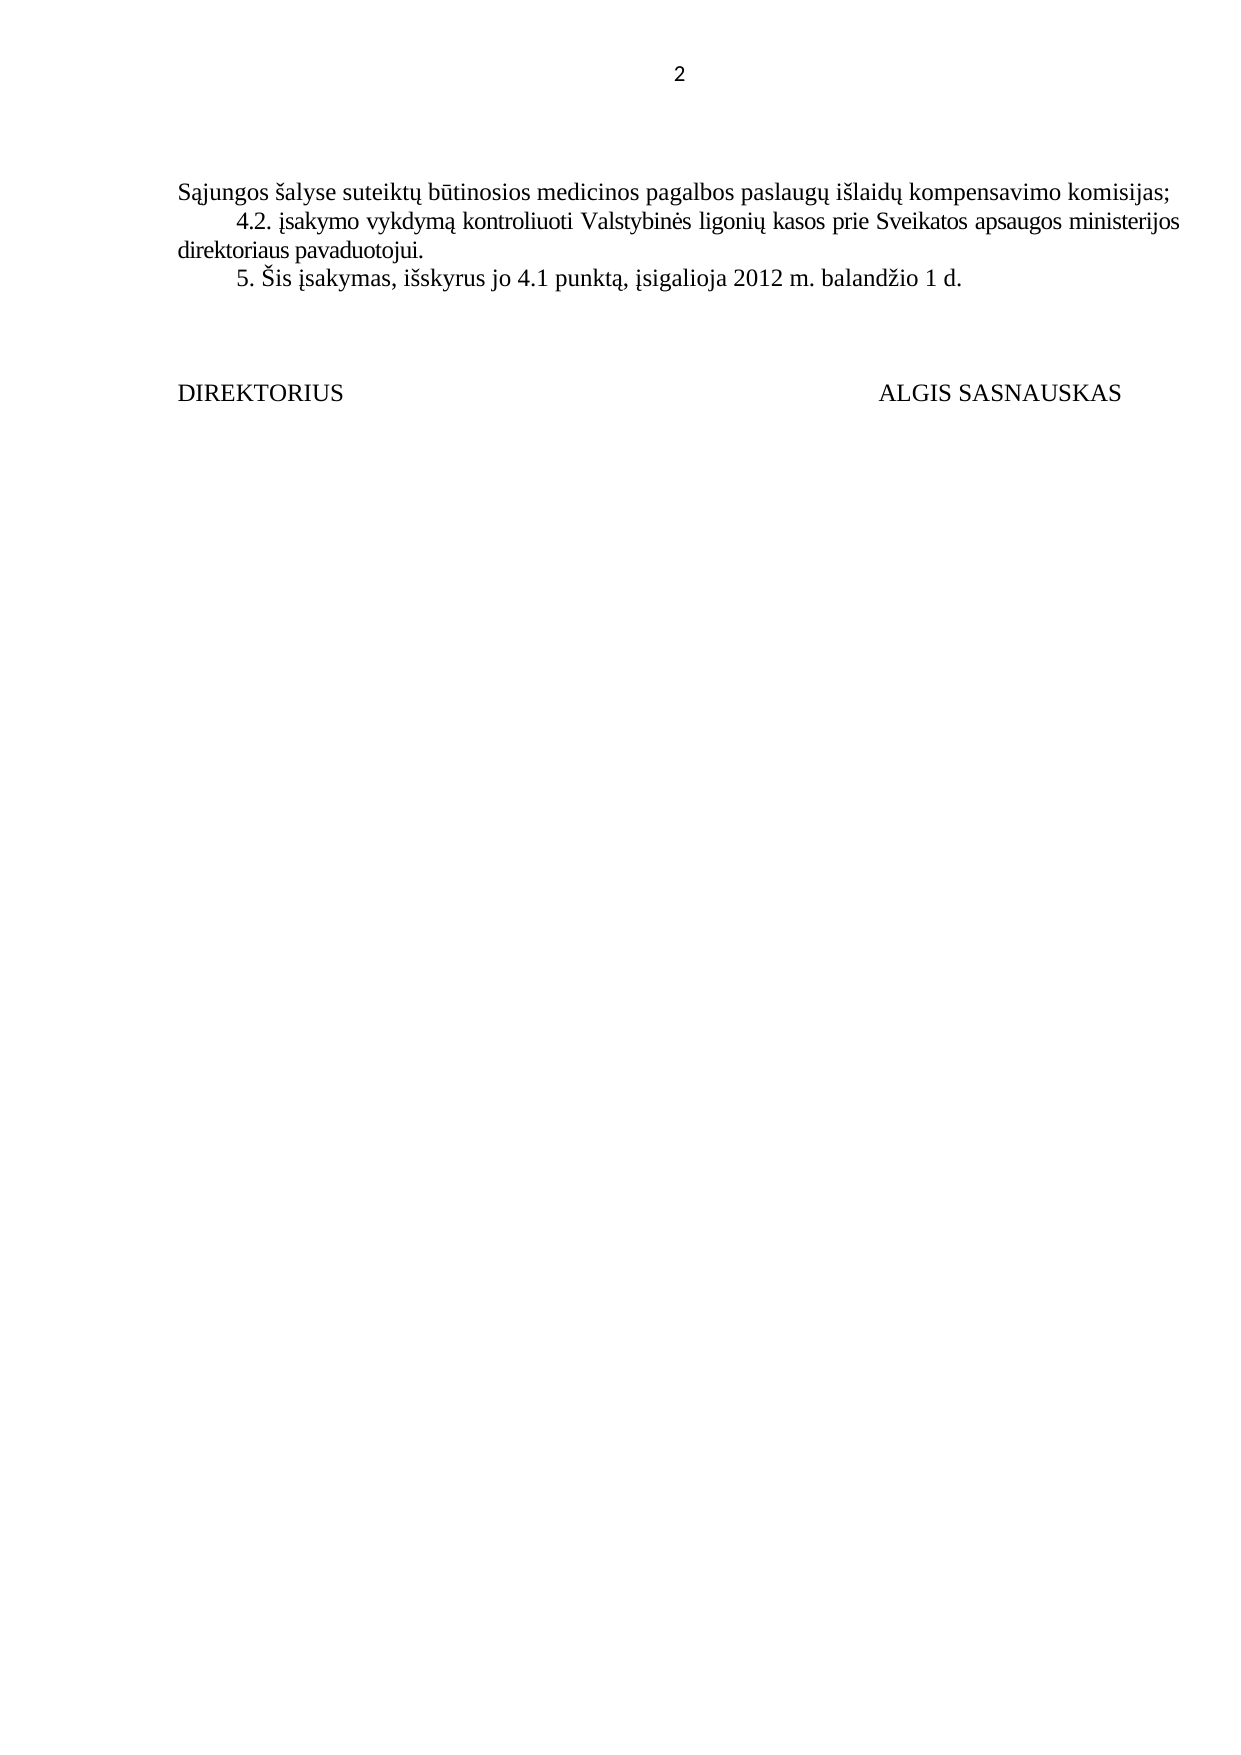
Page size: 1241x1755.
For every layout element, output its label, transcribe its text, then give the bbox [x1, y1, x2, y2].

text 4.2. įsakymo vykdymą kontroliuoti Valstybinės ligonių kasos prie Sveikatos apsaugos ministerijos direktoriaus pavaduotojui. [177, 206, 1181, 263]
text Sąjungos šalyse suteiktų būtinosios medicinos pagalbos paslaugų išlaidų kompensavimo komisijas; [177, 177, 1181, 206]
text 5. Šis įsakymas, išskyrus jo 4.1 punktą, įsigalioja 2012 m. balandžio 1 d. [177, 263, 1181, 292]
text Direktorius Algis Sasnauskas [177, 378, 1181, 407]
